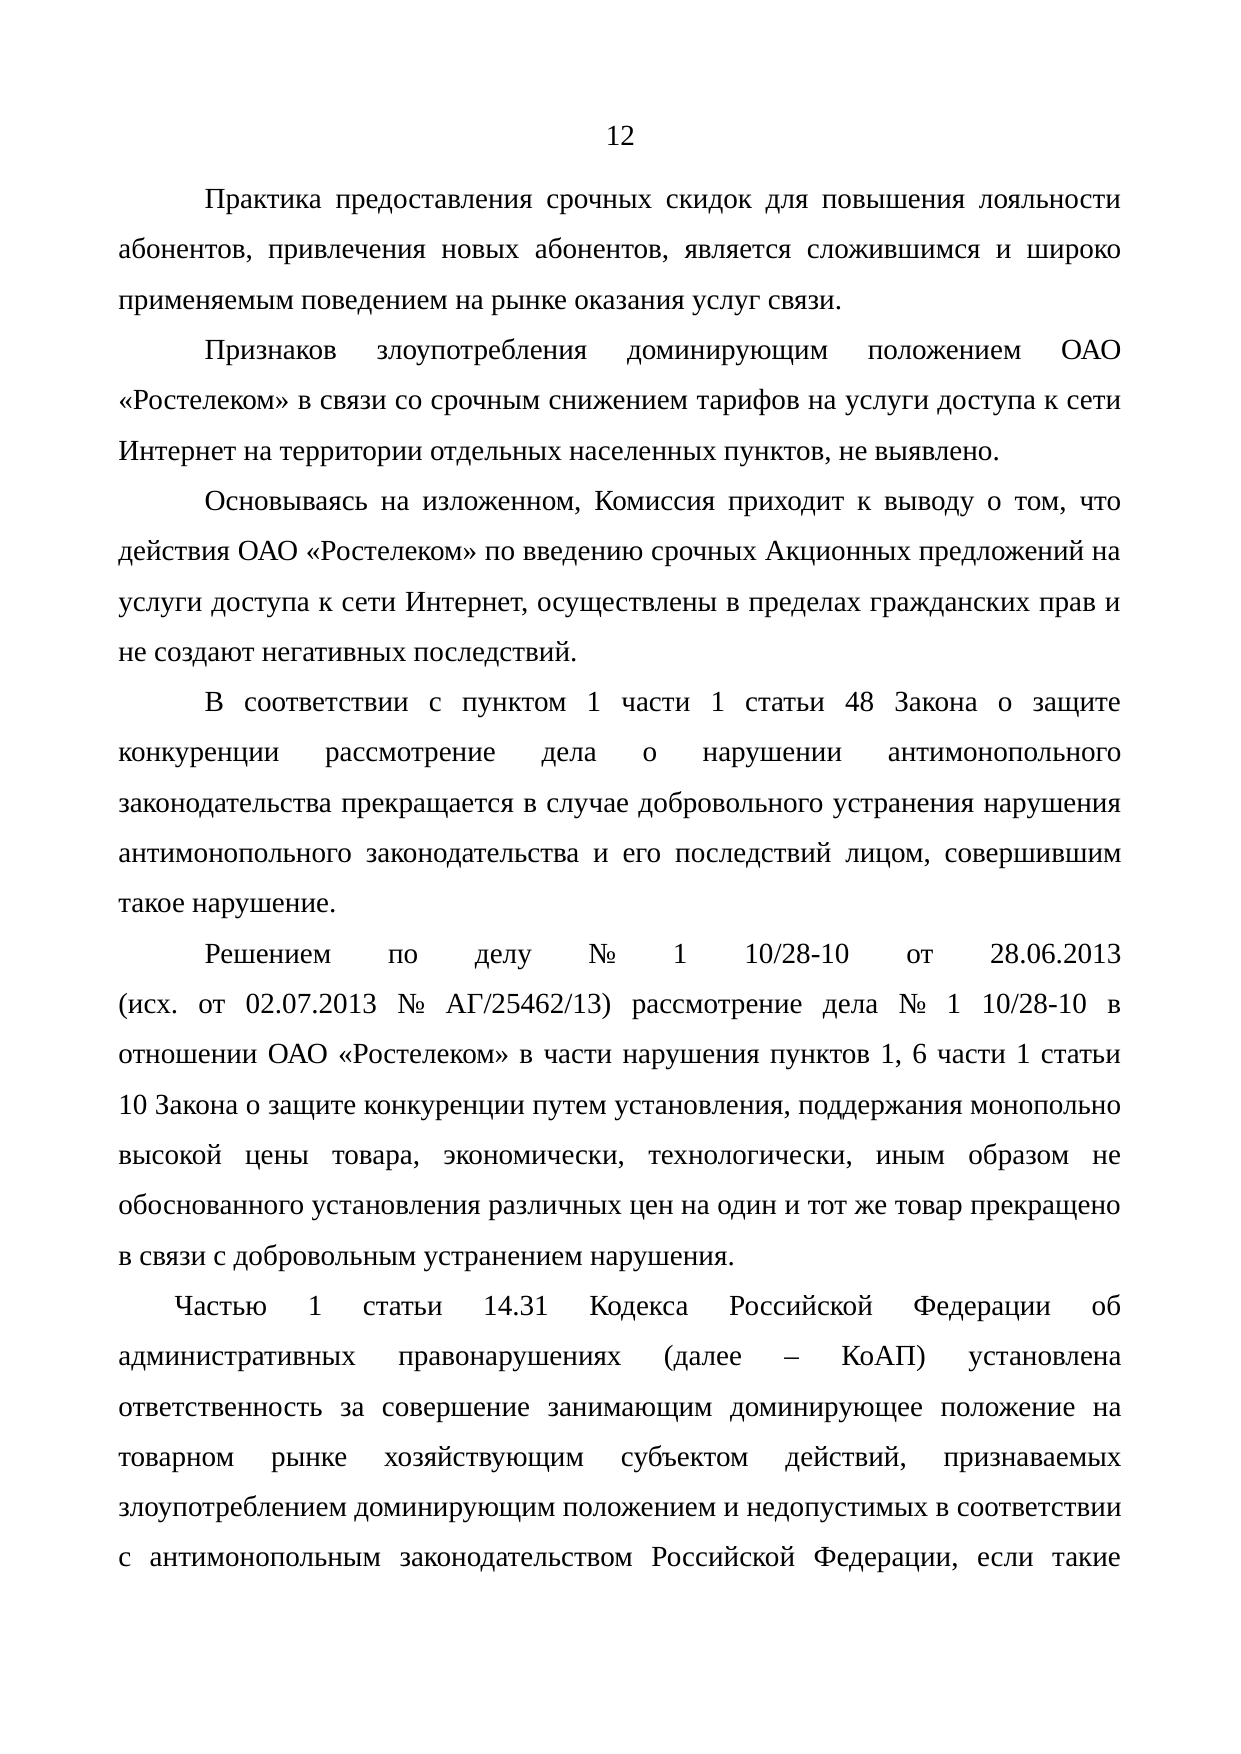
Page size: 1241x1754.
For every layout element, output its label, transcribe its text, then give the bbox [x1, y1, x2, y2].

text Решением по делу № 1 10/28-10 от 28.06.2013 (исх. от 02.07.2013 № АГ/25462/13) рассмотрение дела № 1 10/28-10 в отношении ОАО «Ростелеком» в части нарушения пунктов 1, 6 части 1 статьи 10 Закона о защите конкуренции путем установления, поддержания монопольно высокой цены товара, экономически, технологически, иным образом не обоснованного установления различных цен на один и тот же товар прекращено в связи с добровольным устранением нарушения. [118, 936, 1122, 1271]
text Признаков злоупотребления доминирующим положением ОАО «Ростелеком» в связи со срочным снижением тарифов на услуги доступа к сети Интернет на территории отдельных населенных пунктов, не выявлено. [118, 332, 1122, 466]
text Частью 1 статьи 14.31 Кодекса Российской Федерации об административных правонарушениях (далее – КоАП) установлена ответственность за совершение занимающим доминирующее положение на товарном рынке хозяйствующим субъектом действий, признаваемых злоупотреблением доминирующим положением и недопустимых в соответствии с антимонопольным законодательством Российской Федерации, если такие [118, 1288, 1122, 1573]
text Основываясь на изложенном, Комиссия приходит к выводу о том, что действия ОАО «Ростелеком» по введению срочных Акционных предложений на услуги доступа к сети Интернет, осуществлены в пределах гражданских прав и не создают негативных последствий. [118, 483, 1122, 667]
text В соответствии с пунктом 1 части 1 статьи 48 Закона о защите конкуренции рассмотрение дела о нарушении антимонопольного законодательства прекращается в случае добровольного устранения нарушения антимонопольного законодательства и его последствий лицом, совершившим такое нарушение. [118, 684, 1122, 919]
text Практика предоставления срочных скидок для повышения лояльности абонентов, привлечения новых абонентов, является сложившимся и широко применяемым поведением на рынке оказания услуг связи. [118, 181, 1122, 315]
